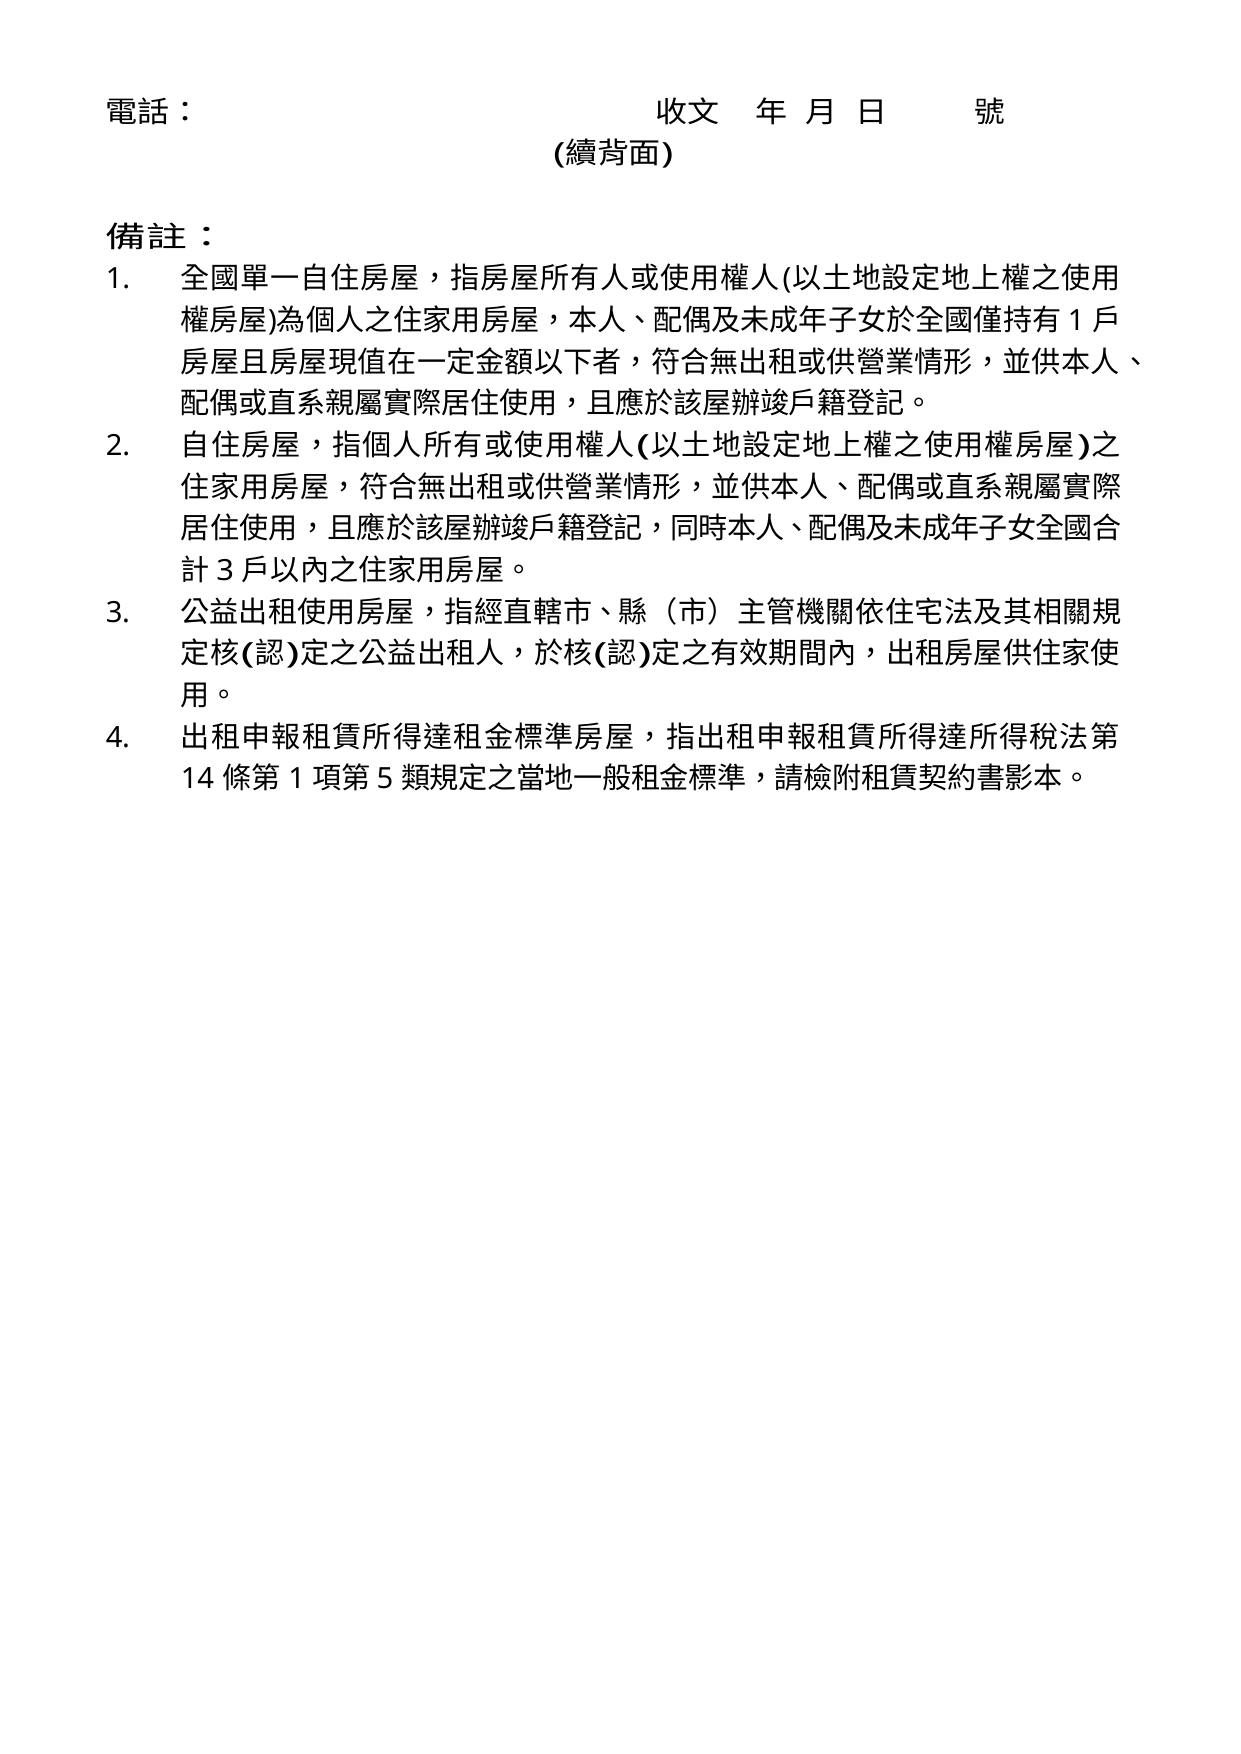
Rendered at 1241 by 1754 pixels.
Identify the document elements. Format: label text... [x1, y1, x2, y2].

text (續背面) [106, 130, 1121, 172]
list 公益出租使用房屋，指經直轄市、縣（市）主管機關依住宅法及其相關規定核(認)定之公益出租人，於核(認)定之有效期間內，出租房屋供住家使用。 [106, 589, 1121, 714]
list 自住房屋，指個人所有或使用權人(以土地設定地上權之使用權房屋)之住家用房屋，符合無出租或供營業情形，並供本人、配偶或直系親屬實際居住使用，且應於該屋辦竣戶籍登記，同時本人、配偶及未成年子女全國合計 3 戶以內之住家用房屋。 [106, 422, 1121, 589]
list 全國單一自住房屋，指房屋所有人或使用權人(以土地設定地上權之使用權房屋)為個人之住家用房屋，本人、配偶及未成年子女於全國僅持有 1 戶房屋且房屋現值在一定金額以下者，符合無出租或供營業情形，並供本人、配偶或直系親屬實際居住使用，且應於該屋辦竣戶籍登記。 [106, 255, 1121, 422]
text 電話： 收文 年 月 日 號 [106, 89, 1121, 130]
text 備註： [106, 214, 1121, 255]
list 出租申報租賃所得達租金標準房屋，指出租申報租賃所得達所得稅法第 14 條第 1 項第 5 類規定之當地一般租金標準，請檢附租賃契約書影本。 [106, 714, 1121, 797]
